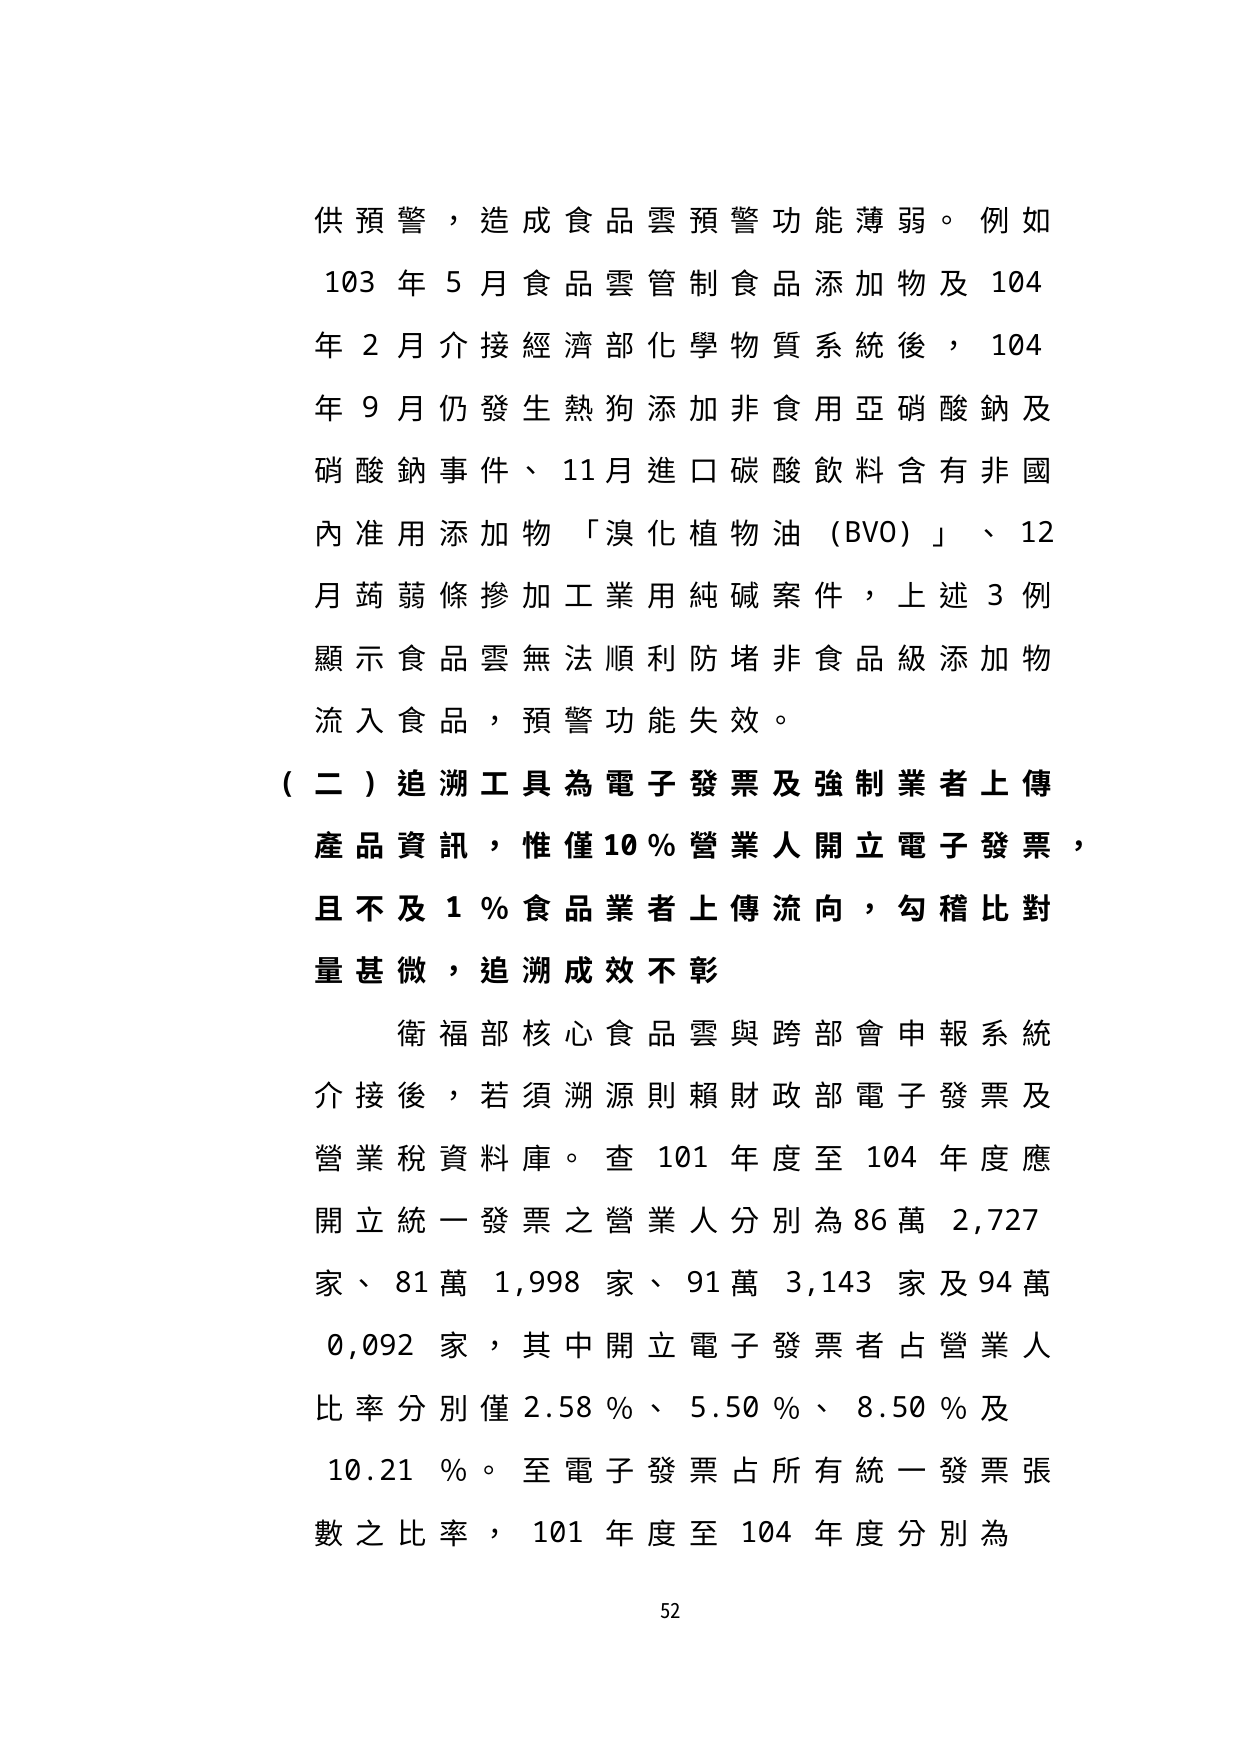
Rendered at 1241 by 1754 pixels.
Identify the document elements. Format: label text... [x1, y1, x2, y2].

text (二)追溯工具為電子發票及強制業者上傳產品資訊，惟僅10％營業人開立電子發票，且不及1％食品業者上傳流向，勾稽比對量甚微，追溯成效不彰 [242, 740, 1058, 990]
text 衛福部核心食品雲與跨部會申報系統介接後，若須溯源則賴財政部電子發票及營業稅資料庫。查101年度至104年度應開立統一發票之營業人分別為86萬2,727家、81萬1,998家、91萬3,143家及94萬0,092家，其中開立電子發票者占營業人比率分別僅2.58％、5.50％、8.50％及10.21％。至電子發票占所有統一發票張數之比率，101年度至104年度分別為 [271, 990, 1058, 1552]
text 供預警，造成食品雲預警功能薄弱。例如103年5月食品雲管制食品添加物及104年2月介接經濟部化學物質系統後，104年9月仍發生熱狗添加非食用亞硝酸鈉及硝酸鈉事件、11月進口碳酸飲料含有非國內准用添加物「溴化植物油(BVO)」、12月蒟蒻條摻加工業用純碱案件，上述3例顯示食品雲無法順利防堵非食品級添加物流入食品，預警功能失效。 [271, 177, 1058, 740]
